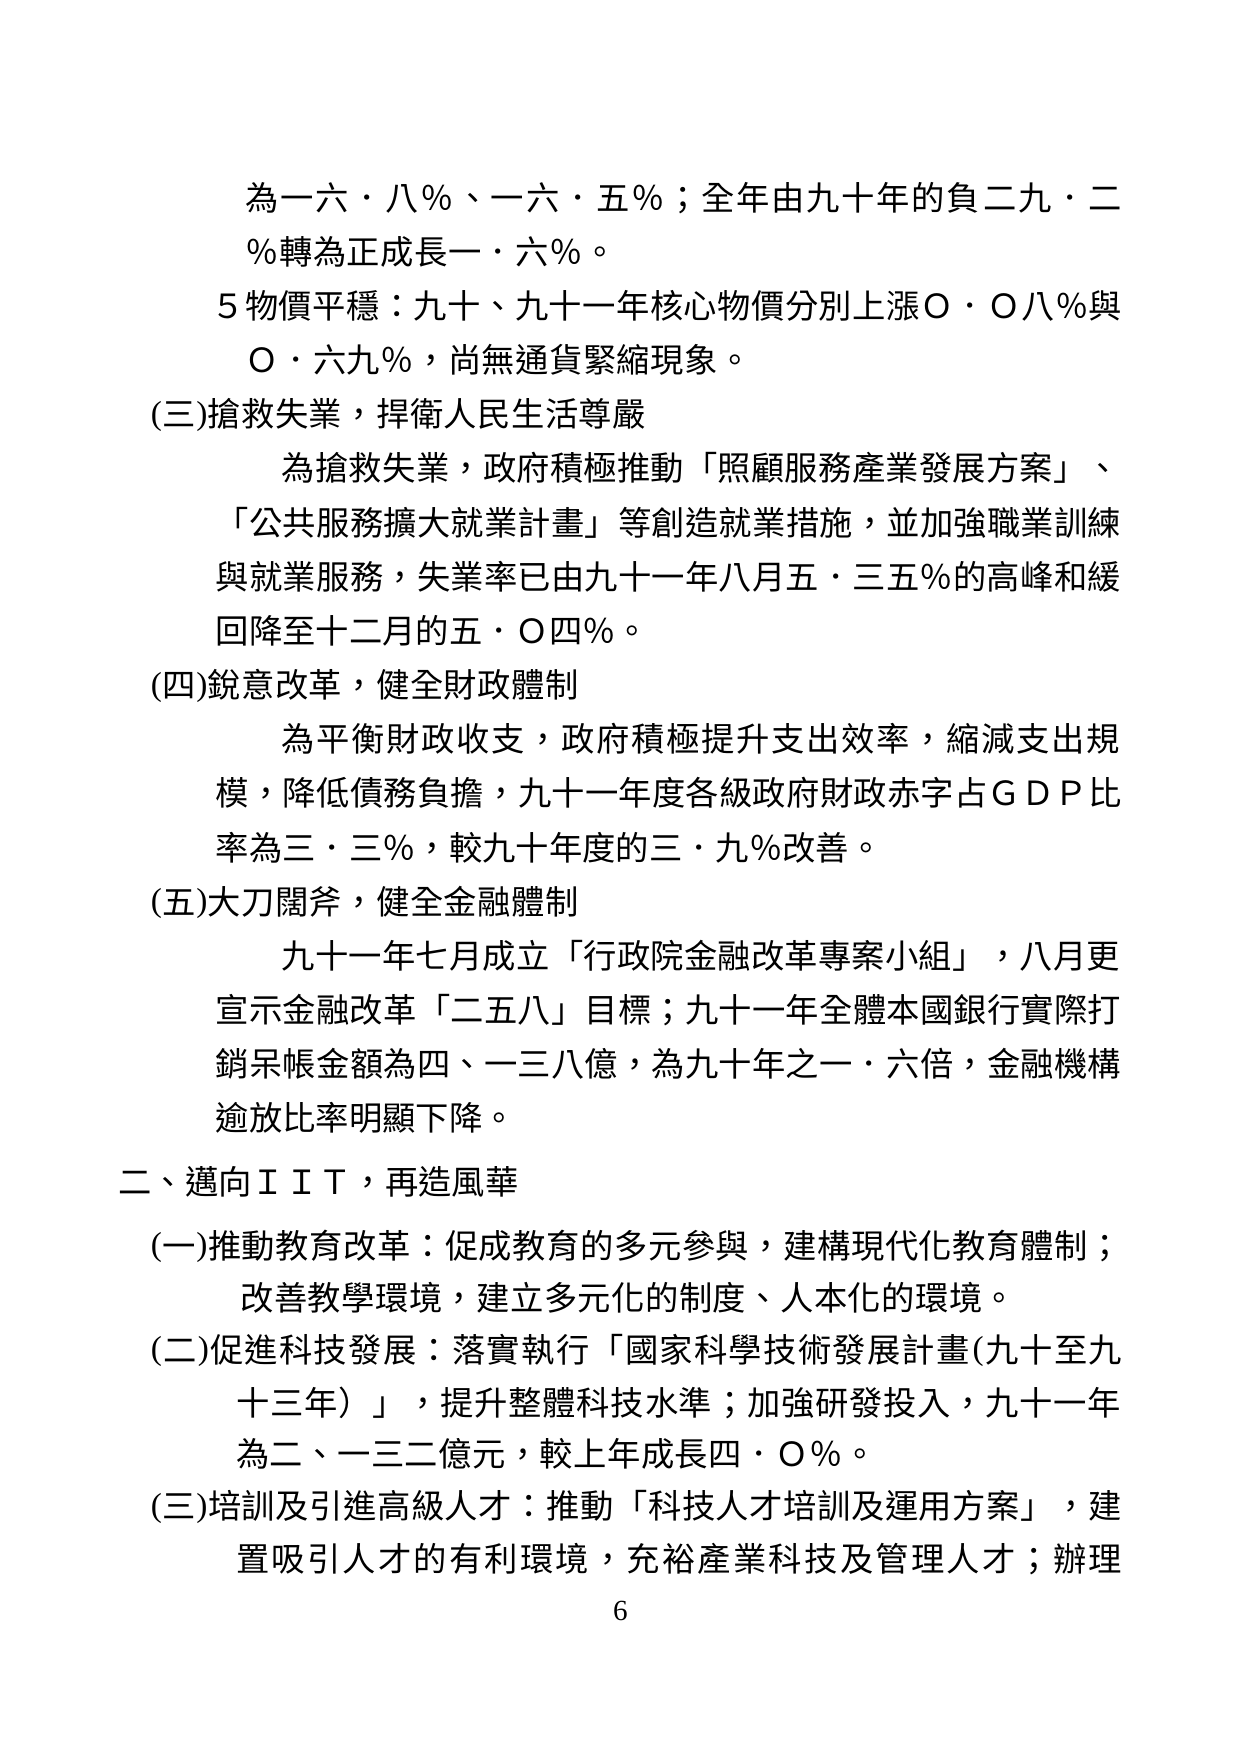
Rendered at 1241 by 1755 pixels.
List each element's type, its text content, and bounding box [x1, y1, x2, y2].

text 為一六．八％、一六．五％；全年由九十年的負二九．二％轉為正成長一．六％。 [211, 165, 1122, 274]
text ５物價平穩：九十、九十一年核心物價分別上漲Ｏ．Ｏ八％與Ｏ．六九％，尚無通貨緊縮現象。 [211, 274, 1122, 382]
text (三)搶救失業，捍衛人民生活尊嚴 [151, 382, 1122, 436]
text 二、邁向ＩＩＴ，再造風華 [118, 1153, 1122, 1205]
text 為平衡財政收支，政府積極提升支出效率，縮減支出規模，降低債務負擔，九十一年度各級政府財政赤字占ＧＤＰ比率為三．三％，較九十年度的三．九％改善。 [216, 707, 1122, 869]
text (一)推動教育改革：促成教育的多元參與，建構現代化教育體制；改善教學環境，建立多元化的制度、人本化的環境。 [151, 1217, 1122, 1322]
text (四)銳意改革，健全財政體制 [151, 653, 1122, 707]
text 為搶救失業，政府積極推動「照顧服務產業發展方案」、「公共服務擴大就業計畫」等創造就業措施，並加強職業訓練與就業服務，失業率已由九十一年八月五．三五％的高峰和緩回降至十二月的五．Ｏ四％。 [216, 436, 1122, 653]
text 九十一年七月成立「行政院金融改革專案小組」，八月更宣示金融改革「二五八」目標；九十一年全體本國銀行實際打銷呆帳金額為四、一三八億，為九十年之一．六倍，金融機構逾放比率明顯下降。 [216, 924, 1122, 1140]
text (二)促進科技發展：落實執行「國家科學技術發展計畫(九十至九十三年）」，提升整體科技水準；加強研發投入，九十一年為二、一三二億元，較上年成長四．Ｏ％。 [151, 1322, 1122, 1478]
text (三)培訓及引進高級人才：推動「科技人才培訓及運用方案」，建置吸引人才的有利環境，充裕產業科技及管理人才；辦理 [151, 1478, 1122, 1582]
text (五)大刀闊斧，健全金融體制 [151, 869, 1122, 924]
